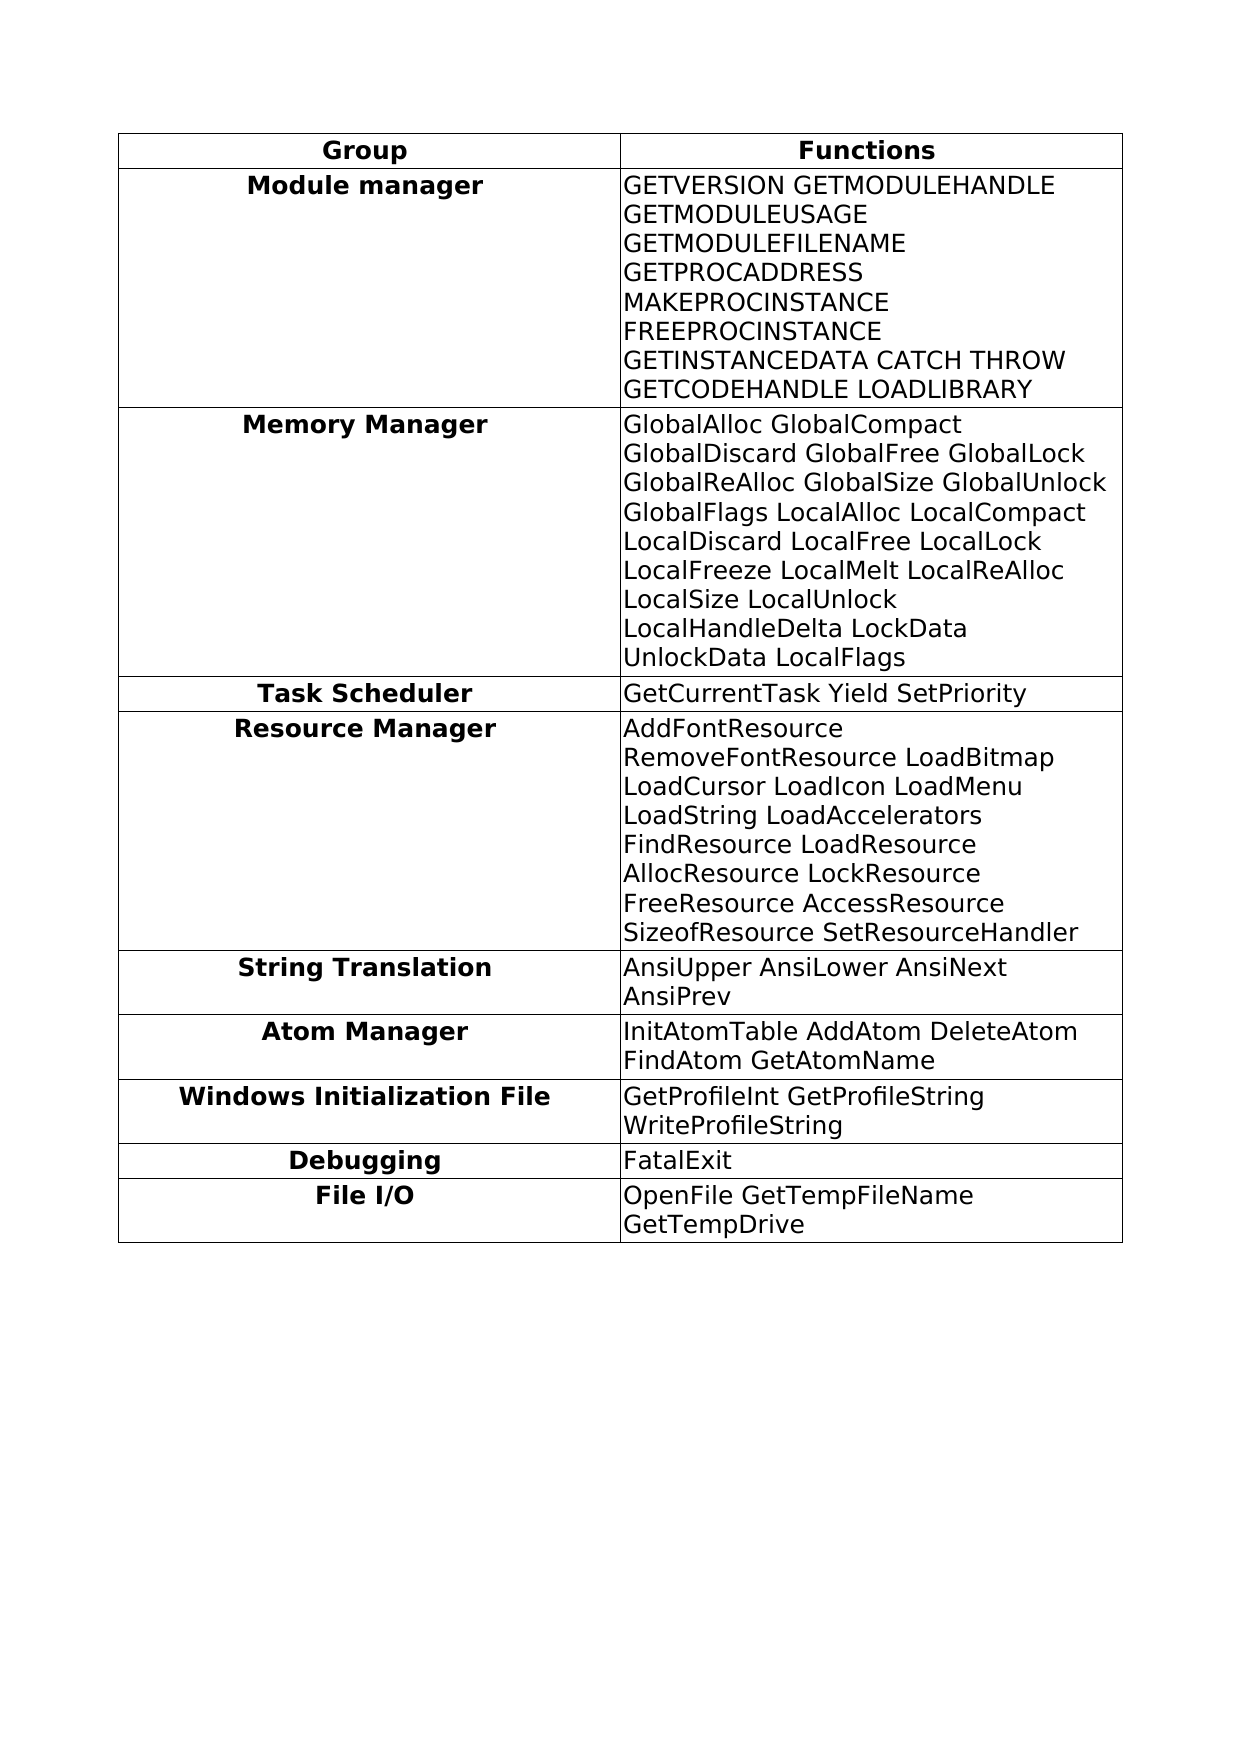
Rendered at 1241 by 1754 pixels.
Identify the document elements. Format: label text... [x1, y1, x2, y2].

table_cell AnsiUpper AnsiLower AnsiNext AnsiPrev [621, 951, 1122, 1014]
table_cell OpenFile GetTempFileName GetTempDrive [621, 1179, 1122, 1242]
table_cell Memory Manager [119, 408, 620, 676]
table_cell Windows Initialization File [119, 1080, 620, 1143]
table_cell Debugging [119, 1144, 620, 1178]
table_header Group [119, 134, 620, 168]
table_cell Module manager [119, 169, 620, 407]
table_cell GETVERSION GETMODULEHANDLE GETMODULEUSAGE GETMODULEFILENAME GETPROCADDRESS MAKEPROCINSTANCE FREEPROCINSTANCE GETINSTANCEDATA CATCH THROW GETCODEHANDLE LOADLIBRARY [621, 169, 1122, 407]
table_cell Task Scheduler [119, 677, 620, 711]
table_cell GlobalAlloc GlobalCompact GlobalDiscard GlobalFree GlobalLock GlobalReAlloc GlobalSize GlobalUnlock GlobalFlags LocalAlloc LocalCompact LocalDiscard LocalFree LocalLock LocalFreeze LocalMelt LocalReAlloc LocalSize LocalUnlock LocalHandleDelta LockData UnlockData LocalFlags [621, 408, 1122, 676]
table_cell Resource Manager [119, 712, 620, 950]
table_cell FatalExit [621, 1144, 1122, 1178]
table_cell AddFontResource RemoveFontResource LoadBitmap LoadCursor LoadIcon LoadMenu LoadString LoadAccelerators FindResource LoadResource AllocResource LockResource FreeResource AccessResource SizeofResource SetResourceHandler [621, 712, 1122, 950]
table_cell Atom Manager [119, 1015, 620, 1079]
table_cell GetCurrentTask Yield SetPriority [621, 677, 1122, 711]
table_cell String Translation [119, 951, 620, 1014]
table_header Functions [621, 134, 1122, 168]
table_cell GetProfileInt GetProfileString WriteProfileString [621, 1080, 1122, 1143]
table_cell File I/O [119, 1179, 620, 1242]
table_cell InitAtomTable AddAtom DeleteAtom FindAtom GetAtomName [621, 1015, 1122, 1079]
